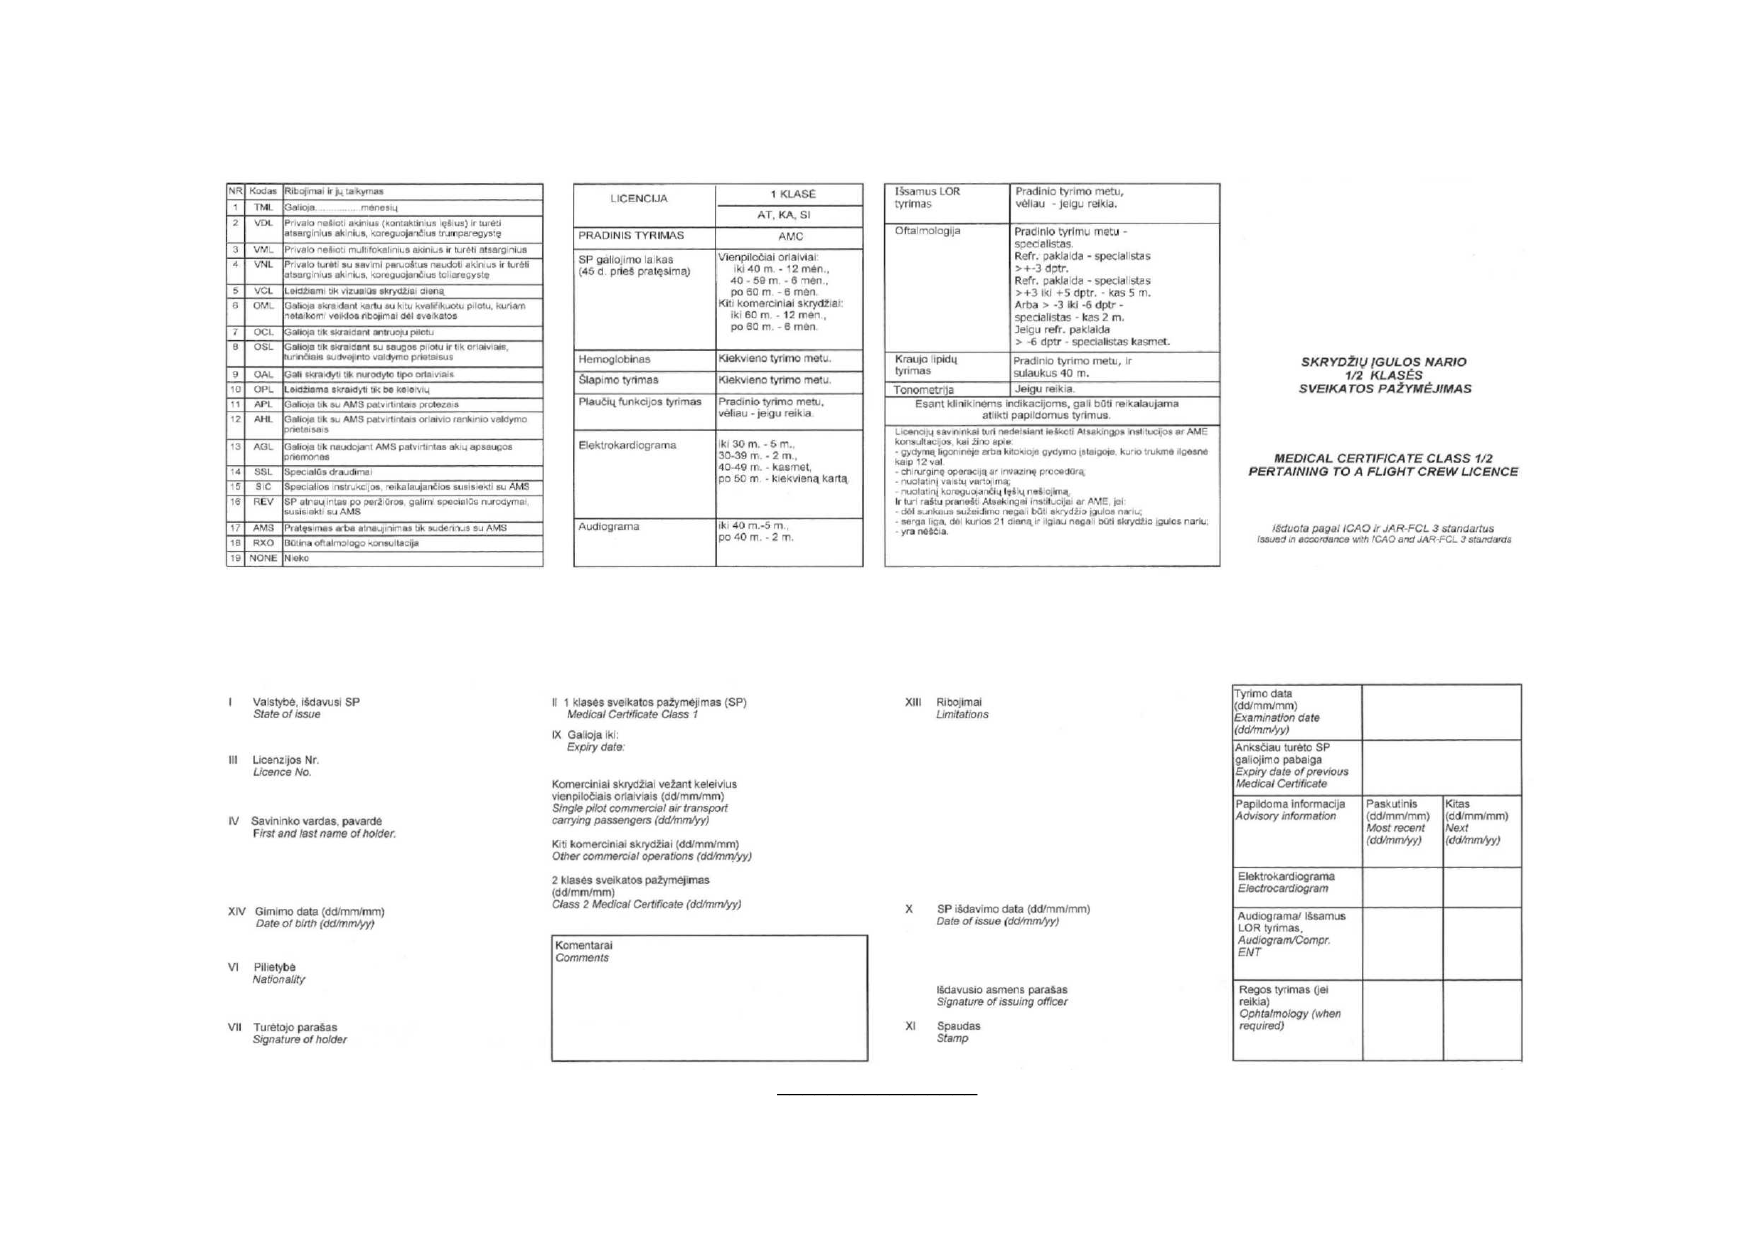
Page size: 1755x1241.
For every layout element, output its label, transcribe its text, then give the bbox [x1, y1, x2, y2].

text ________________ [118, 1069, 1636, 1098]
